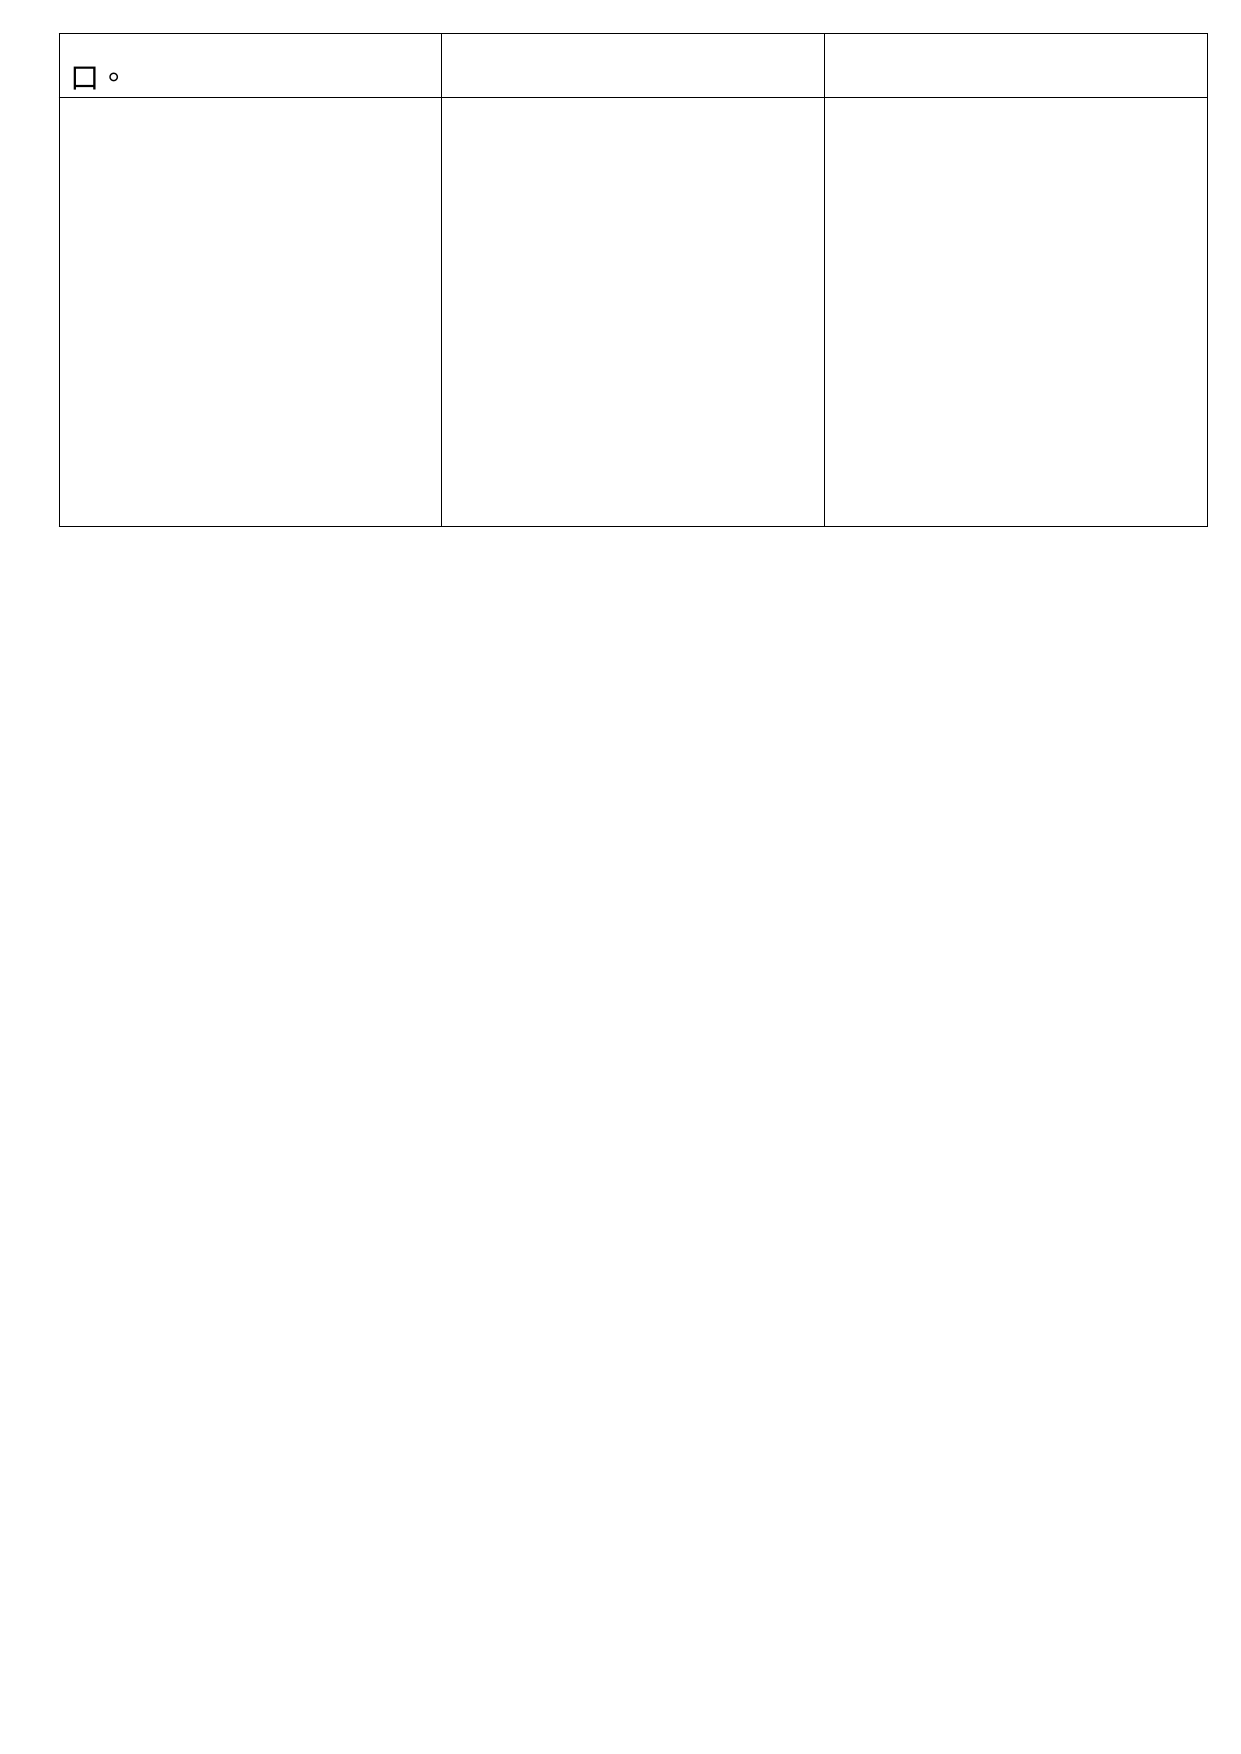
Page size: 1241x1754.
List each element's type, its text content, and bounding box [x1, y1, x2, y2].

table_cell [825, 34, 1207, 97]
table_cell [442, 34, 824, 97]
table_cell 口。 [60, 34, 441, 97]
table_cell [442, 98, 824, 526]
table_cell [60, 98, 441, 526]
table_cell [825, 98, 1207, 526]
